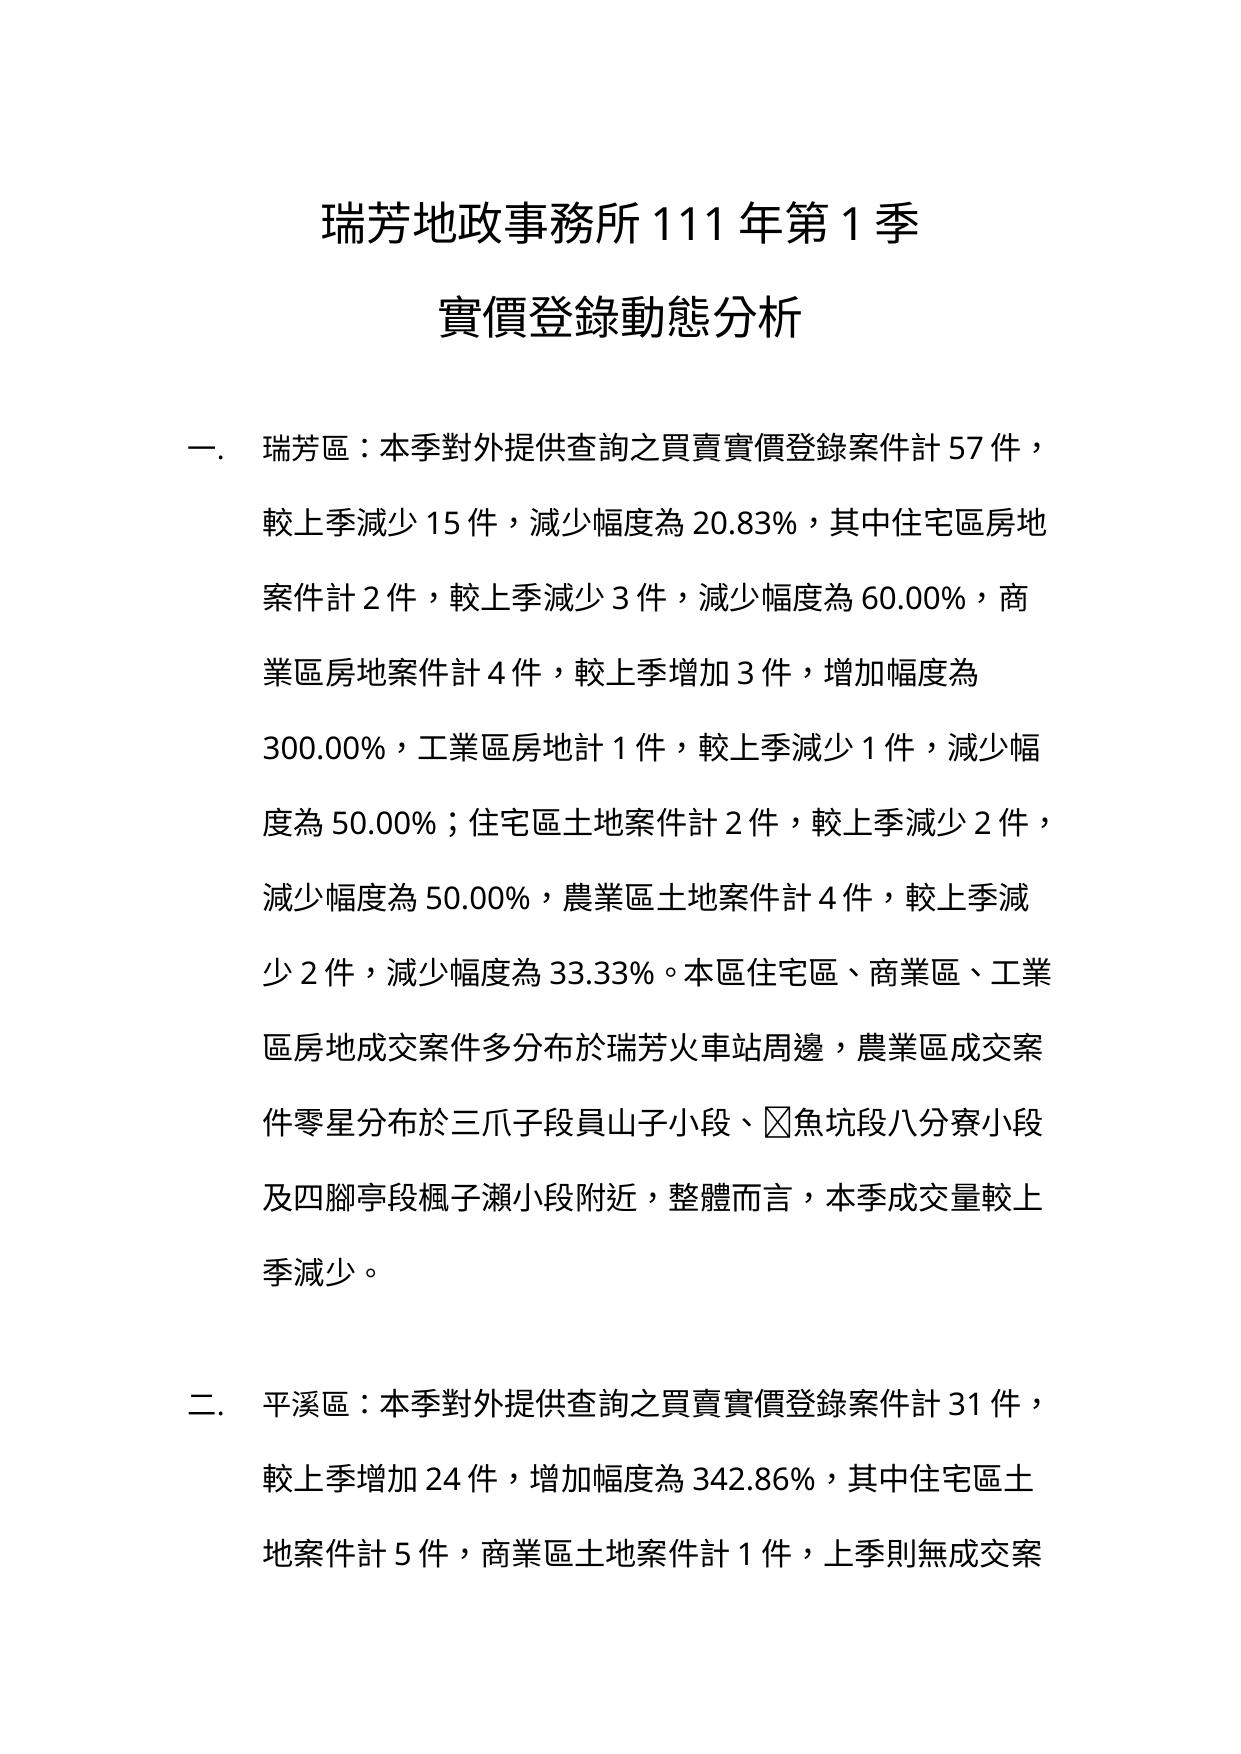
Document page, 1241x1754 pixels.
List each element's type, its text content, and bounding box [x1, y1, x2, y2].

text 實價登錄動態分析 [187, 277, 1053, 352]
list 瑞芳區：本季對外提供查詢之買賣實價登錄案件計57件，較上季減少15件，減少幅度為20.83%，其中住宅區房地案件計2件，較上季減少3件，減少幅度為60.00%，商業區房地案件計4件，較上季增加3件，增加幅度為300.00%，工業區房地計1件，較上季減少1件，減少幅度為50.00%；住宅區土地案件計2件，較上季減少2件，減少幅度為50.00%，農業區土地案件計4件，較上季減少2件，減少幅度為33.33%。本區住宅區、商業區、工業區房地成交案件多分布於瑞芳火車站周邊，農業區成交案件零星分布於三爪子段員山子小段、魚坑段八分寮小段及四腳亭段楓子瀨小段附近，整體而言，本季成交量較上季減少。 [187, 408, 1053, 1308]
text 瑞芳地政事務所111年第1季 [187, 183, 1053, 258]
list 平溪區：本季對外提供查詢之買賣實價登錄案件計31件，較上季增加24件，增加幅度為342.86%，其中住宅區土地案件計5件，商業區土地案件計1件，上季則無成交案例，農業區土地案件計12件，較上季增加6件，增加幅度為100.00%，本區成交案件都內分布於菁桐火車站周邊，都外則多分布於望古火車站附近，整體而言，本季成交量較上季增加。 [187, 1364, 1053, 1589]
